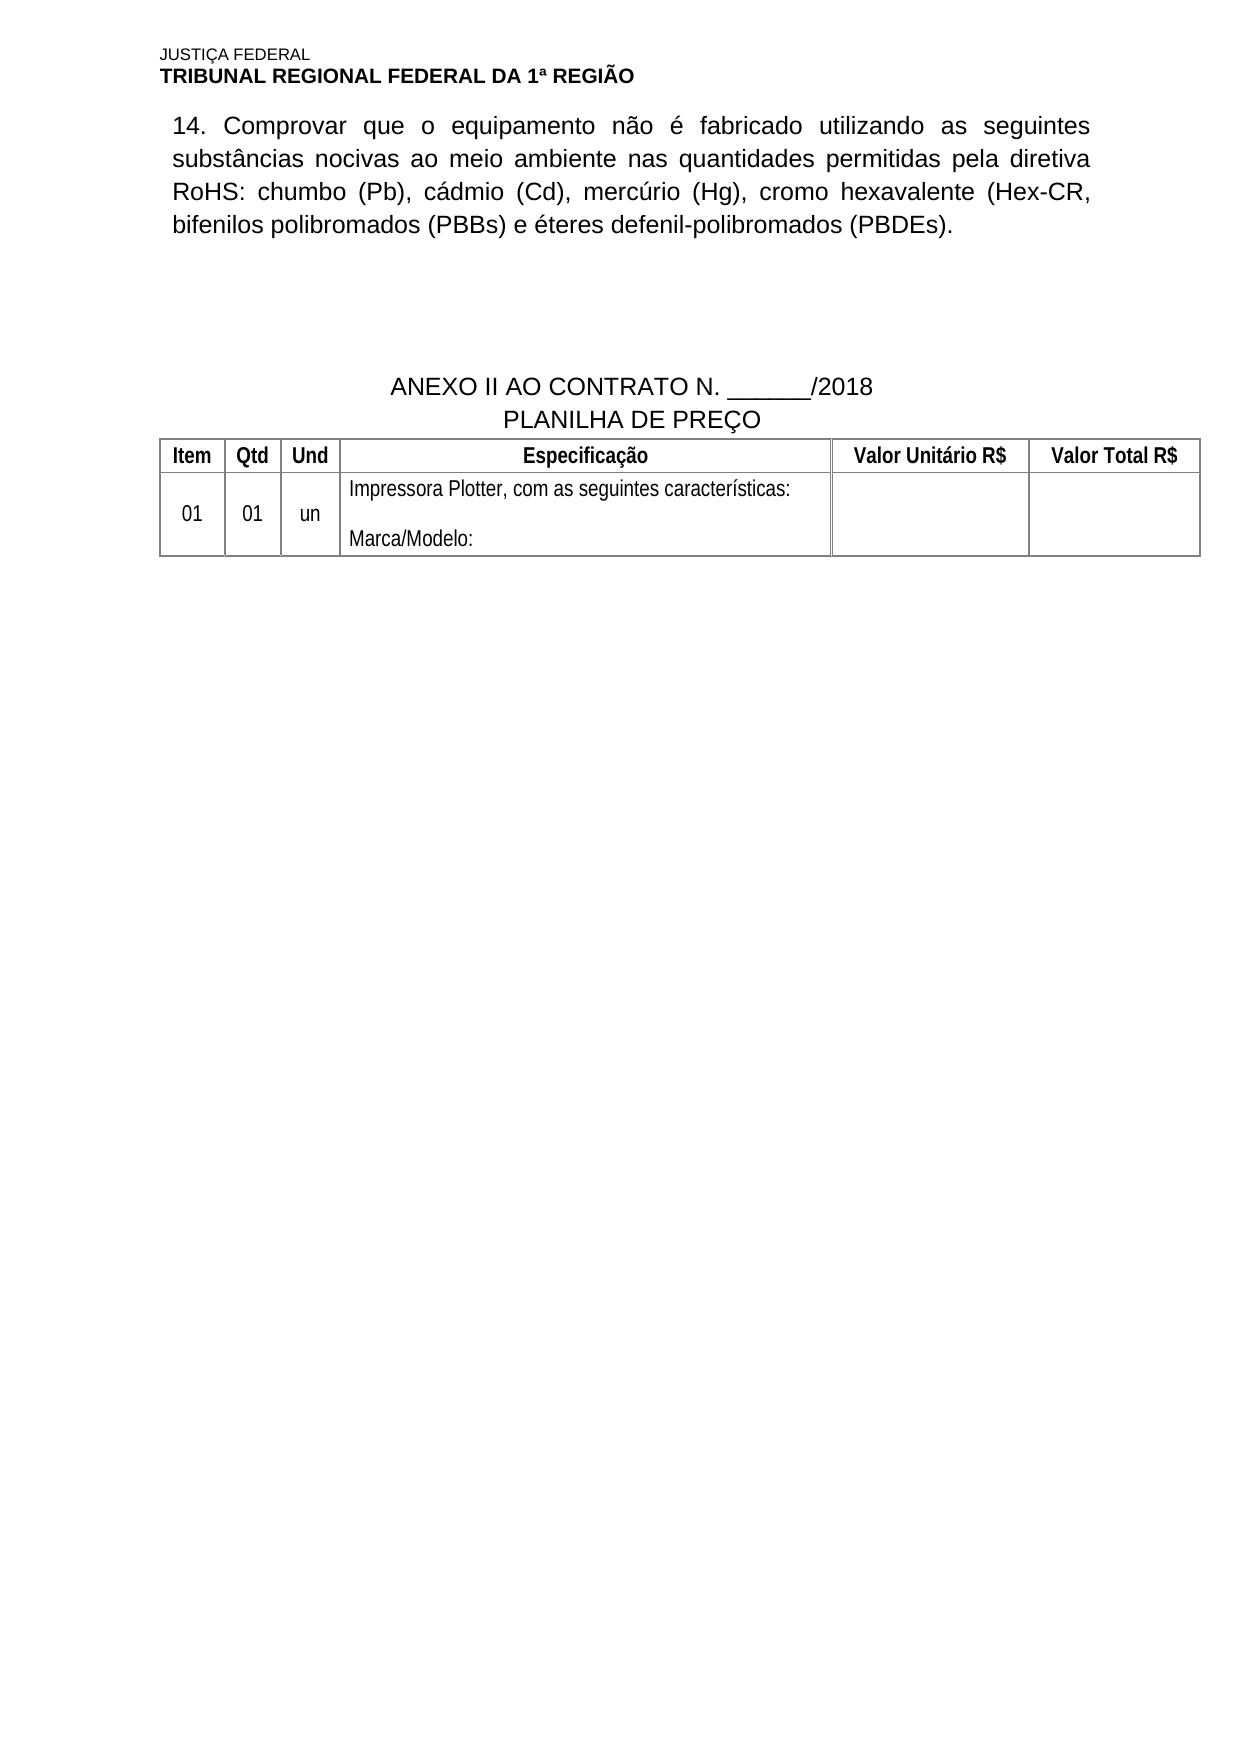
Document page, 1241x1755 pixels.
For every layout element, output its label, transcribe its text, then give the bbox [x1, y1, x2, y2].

table_header Und [282, 440, 339, 472]
table_cell 01 [226, 473, 280, 555]
table_cell Impressora Plotter, com as seguintes características: Marca/Modelo: [341, 473, 830, 555]
table_header Especificação [341, 440, 830, 472]
table_cell un [282, 473, 339, 555]
text PLANILHA DE PREÇO [166, 405, 1098, 434]
table_cell 01 [161, 473, 224, 555]
table_header Valor Total R$ [1030, 440, 1199, 472]
table_header Item [161, 440, 224, 472]
table_cell [833, 473, 1028, 555]
table_header Valor Unitário R$ [833, 440, 1028, 472]
text 14. Comprovar que o equipamento não é fabricado utilizando as seguintes substâncias nocivas ao meio ambiente nas quantidades permitidas pela diretiva RoHS: chumbo (Pb), cádmio (Cd), mercúrio (Hg), cromo hexavalente (Hex-CR, bifenilos polibromados (PBBs) e éteres defenil-polibromados (PBDEs). [172, 111, 1092, 239]
text ANEXO II AO CONTRATO N. ______/2018 [166, 372, 1098, 401]
table_header Qtd [226, 440, 280, 472]
table_cell [1030, 473, 1199, 555]
